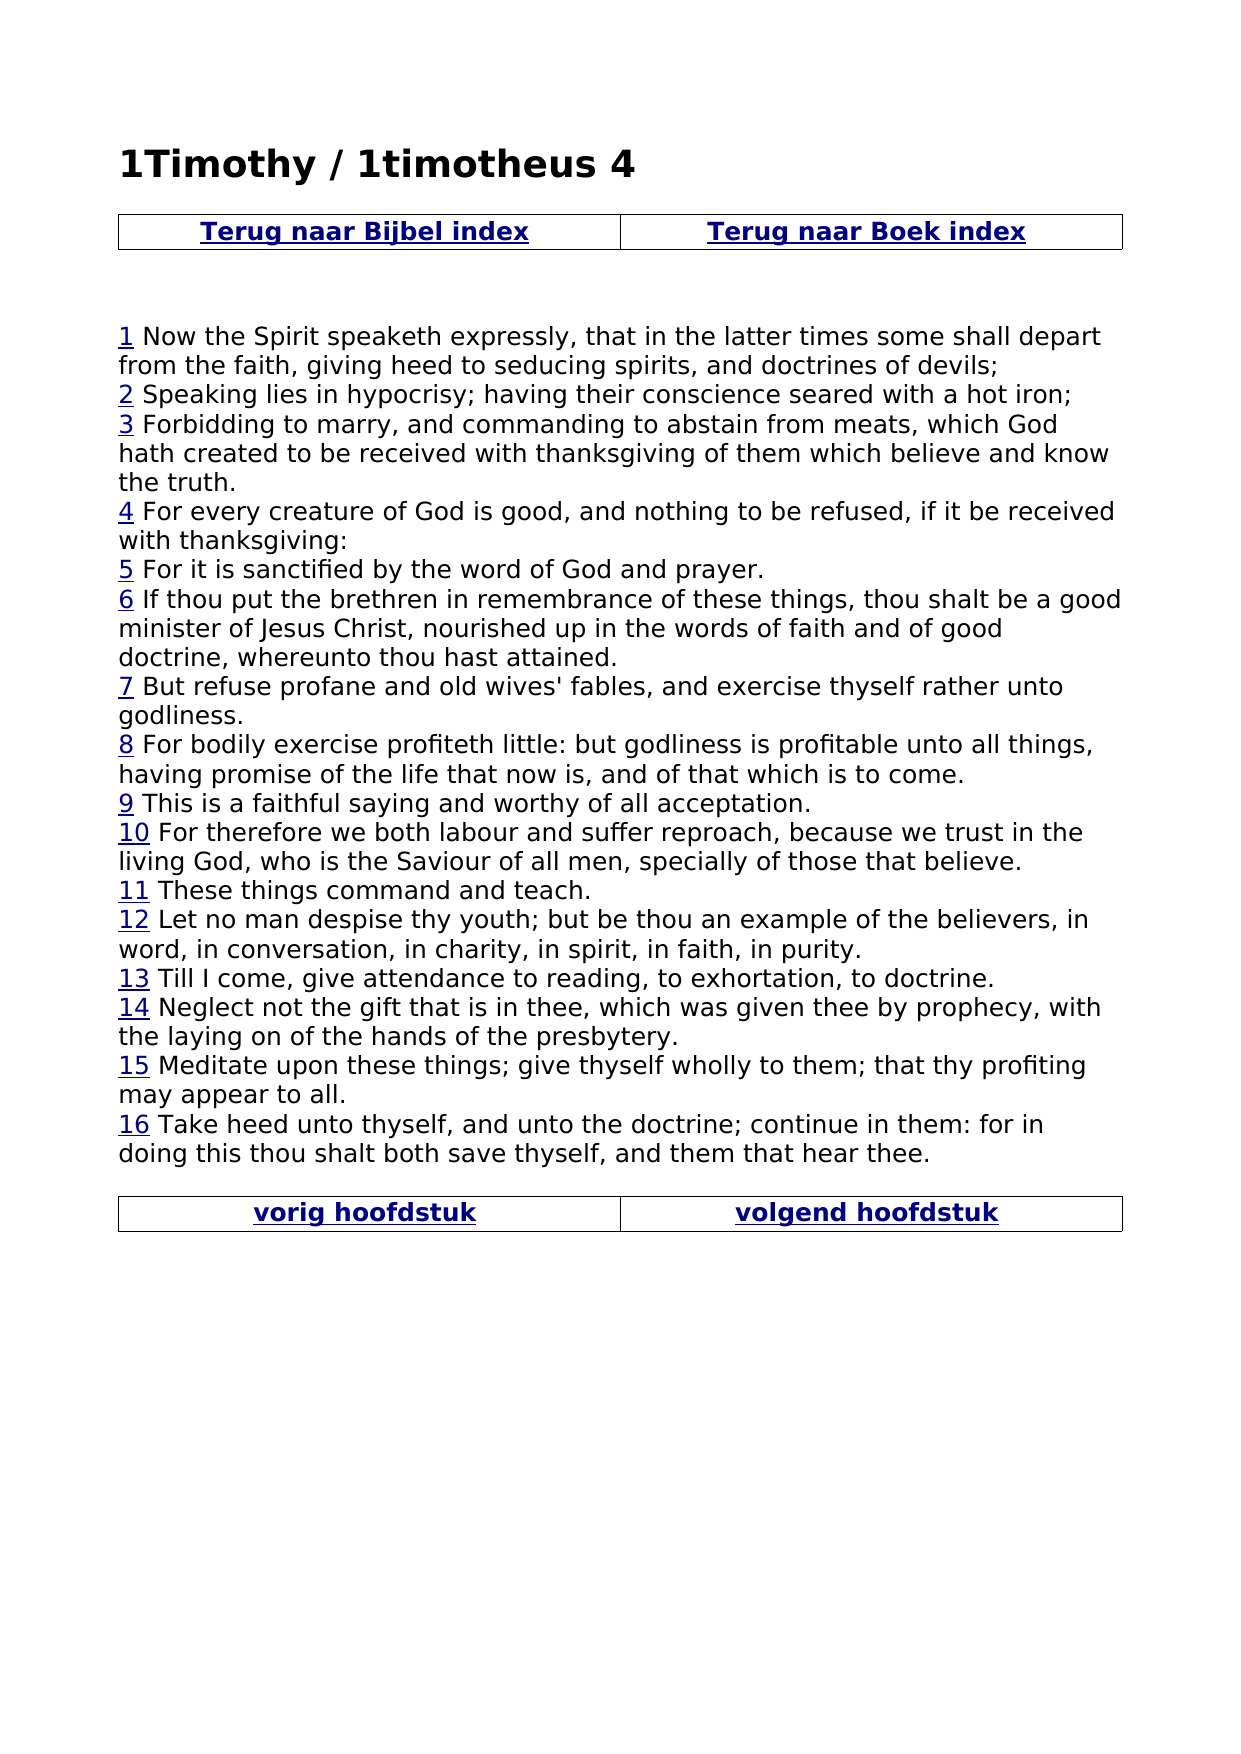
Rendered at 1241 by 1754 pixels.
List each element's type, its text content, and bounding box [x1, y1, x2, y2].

text 1 Now the Spirit speaketh expressly, that in the latter times some shall depart from the faith, giving heed to seducing spirits, and doctrines of devils; 2 Speaking lies in hypocrisy; having their conscience seared with a hot iron; 3 Forbidding to marry, and commanding to abstain from meats, which God hath created to be received with thanksgiving of them which believe and know the truth. 4 For every creature of God is good, and nothing to be refused, if it be received with thanksgiving: 5 For it is sanctified by the word of God and prayer. 6 If thou put the brethren in remembrance of these things, thou shalt be a good minister of Jesus Christ, nourished up in the words of faith and of good doctrine, whereunto thou hast attained. 7 But refuse profane and old wives' fables, and exercise thyself rather unto godliness. 8 For bodily exercise profiteth little: but godliness is profitable unto all things, having promise of the life that now is, and of that which is to come. 9 This is a faithful saying and worthy of all acceptation. 10 For therefore we both labour and suffer reproach, because we trust in the living God, who is the Saviour of all men, specially of those that believe. 11 These things command and teach. 12 Let no man despise thy youth; but be thou an example of the believers, in word, in conversation, in charity, in spirit, in faith, in purity. 13 Till I come, give attendance to reading, to exhortation, to doctrine. 14 Neglect not the gift that is in thee, which was given thee by prophecy, with the laying on of the hands of the presbytery. 15 Meditate upon these things; give thyself wholly to them; that thy profiting may appear to all. 16 Take heed unto thyself, and unto the doctrine; continue in them: for in doing this thou shalt both save thyself, and them that hear thee. [118, 264, 1122, 1168]
table_header Terug naar Boek index [621, 215, 1122, 249]
table_header vorig hoofdstuk [119, 1197, 620, 1231]
table_header volgend hoofdstuk [621, 1197, 1122, 1231]
table_header Terug naar Bijbel index [119, 215, 620, 249]
subtitle 1Timothy / 1timotheus 4 [118, 143, 1122, 187]
